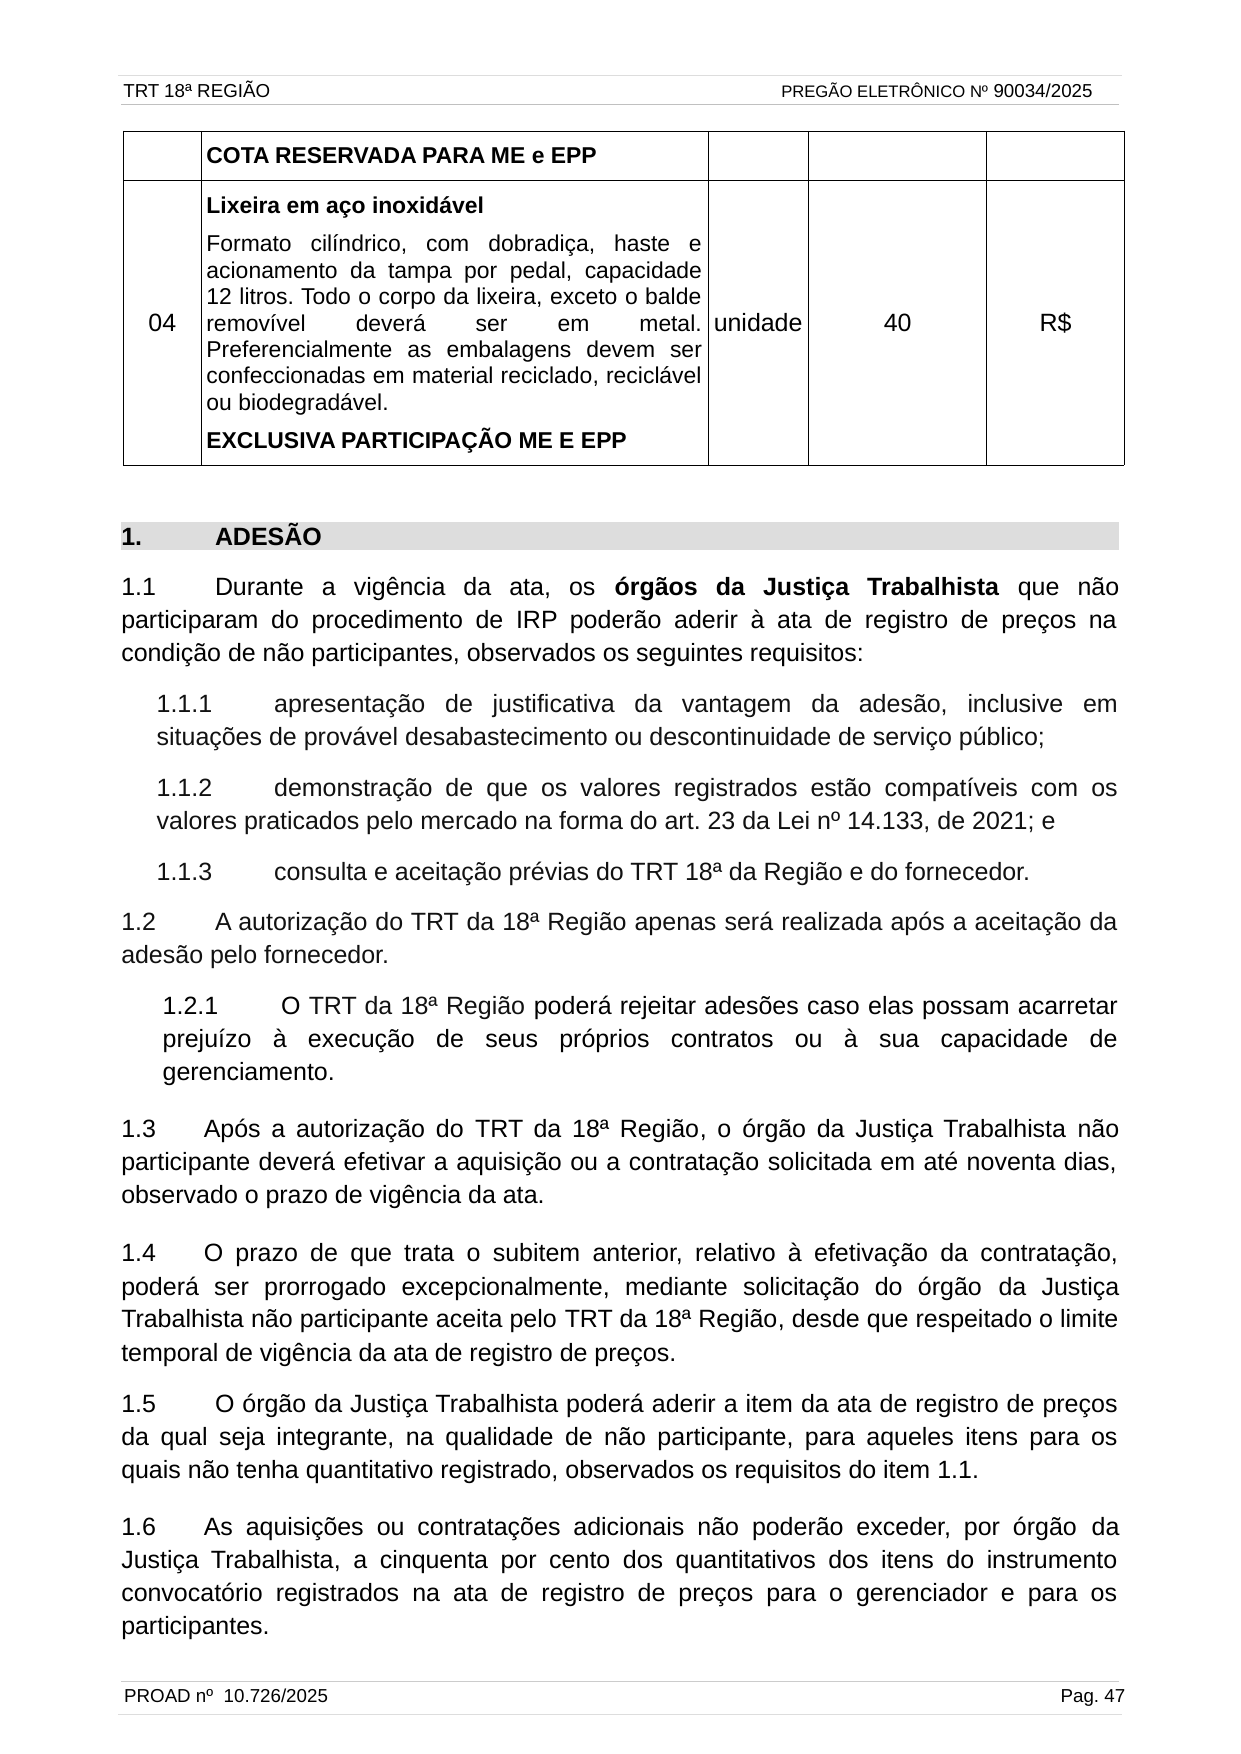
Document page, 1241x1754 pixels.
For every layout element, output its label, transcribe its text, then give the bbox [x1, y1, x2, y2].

table_cell COTA RESERVADA PARA ME e EPP [202, 132, 708, 180]
text 1. ADESÃO [121, 522, 1119, 550]
list 1.3 Após a autorização do TRT da 18ª Região, o órgão da Justiça Trabalhista não participante deverá efetivar a aquisição ou a contratação solicitada em até noventa dias, observado o prazo de vigência da ata. [121, 1114, 1119, 1209]
text 1.1.2 demonstração de que os valores registrados estão compatíveis com os valores praticados pelo mercado na forma do art. 23 da Lei nº 14.133, de 2021; e [156, 773, 1119, 834]
list 1.4 O prazo de que trata o subitem anterior, relativo à efetivação da contratação, poderá ser prorrogado excepcionalmente, mediante solicitação do órgão da Justiça Trabalhista não participante aceita pelo TRT da 18ª Região, desde que respeitado o limite temporal de vigência da ata de registro de preços. [121, 1238, 1119, 1366]
table_cell Lixeira em aço inoxidável Formato cilíndrico, com dobradiça, haste e acionamento da tampa por pedal, capacidade 12 litros. Todo o corpo da lixeira, exceto o balde removível deverá ser em metal. Preferencialmente as embalagens devem ser confeccionadas em material reciclado, reciclável ou biodegradável. EXCLUSIVA PARTICIPAÇÃO ME E EPP [202, 181, 708, 465]
text 1.1.3 consulta e aceitação prévias do TRT 18ª da Região e do fornecedor. [156, 857, 1119, 885]
list 1.5 O órgão da Justiça Trabalhista poderá aderir a item da ata de registro de preços da qual seja integrante, na qualidade de não participante, para aqueles itens para os quais não tenha quantitativo registrado, observados os requisitos do item 1.1. [121, 1389, 1119, 1484]
list 1.6 As aquisições ou contratações adicionais não poderão exceder, por órgão da Justiça Trabalhista, a cinquenta por cento dos quantitativos dos itens do instrumento convocatório registrados na ata de registro de preços para o gerenciador e para os participantes. [121, 1512, 1119, 1640]
list 1.2 A autorização do TRT da 18ª Região apenas será realizada após a aceitação da adesão pelo fornecedor. [121, 907, 1119, 969]
table_cell 04 [124, 181, 201, 465]
table_cell [987, 132, 1124, 180]
table_cell R$ [987, 181, 1124, 465]
text 1.1.1 apresentação de justificativa da vantagem da adesão, inclusive em situações de provável desabastecimento ou descontinuidade de serviço público; [156, 689, 1119, 751]
list 1.2.1 O TRT da 18ª Região poderá rejeitar adesões caso elas possam acarretar prejuízo à execução de seus próprios contratos ou à sua capacidade de gerenciamento. [162, 991, 1119, 1086]
table_cell unidade [709, 181, 808, 465]
text 1.1 Durante a vigência da ata, os órgãos da Justiça Trabalhista que não participaram do procedimento de IRP poderão aderir à ata de registro de preços na condição de não participantes, observados os seguintes requisitos: [121, 572, 1119, 667]
table_cell [709, 132, 808, 180]
table_cell [124, 132, 201, 180]
table_cell [809, 132, 986, 180]
table_cell 40 [809, 181, 986, 465]
